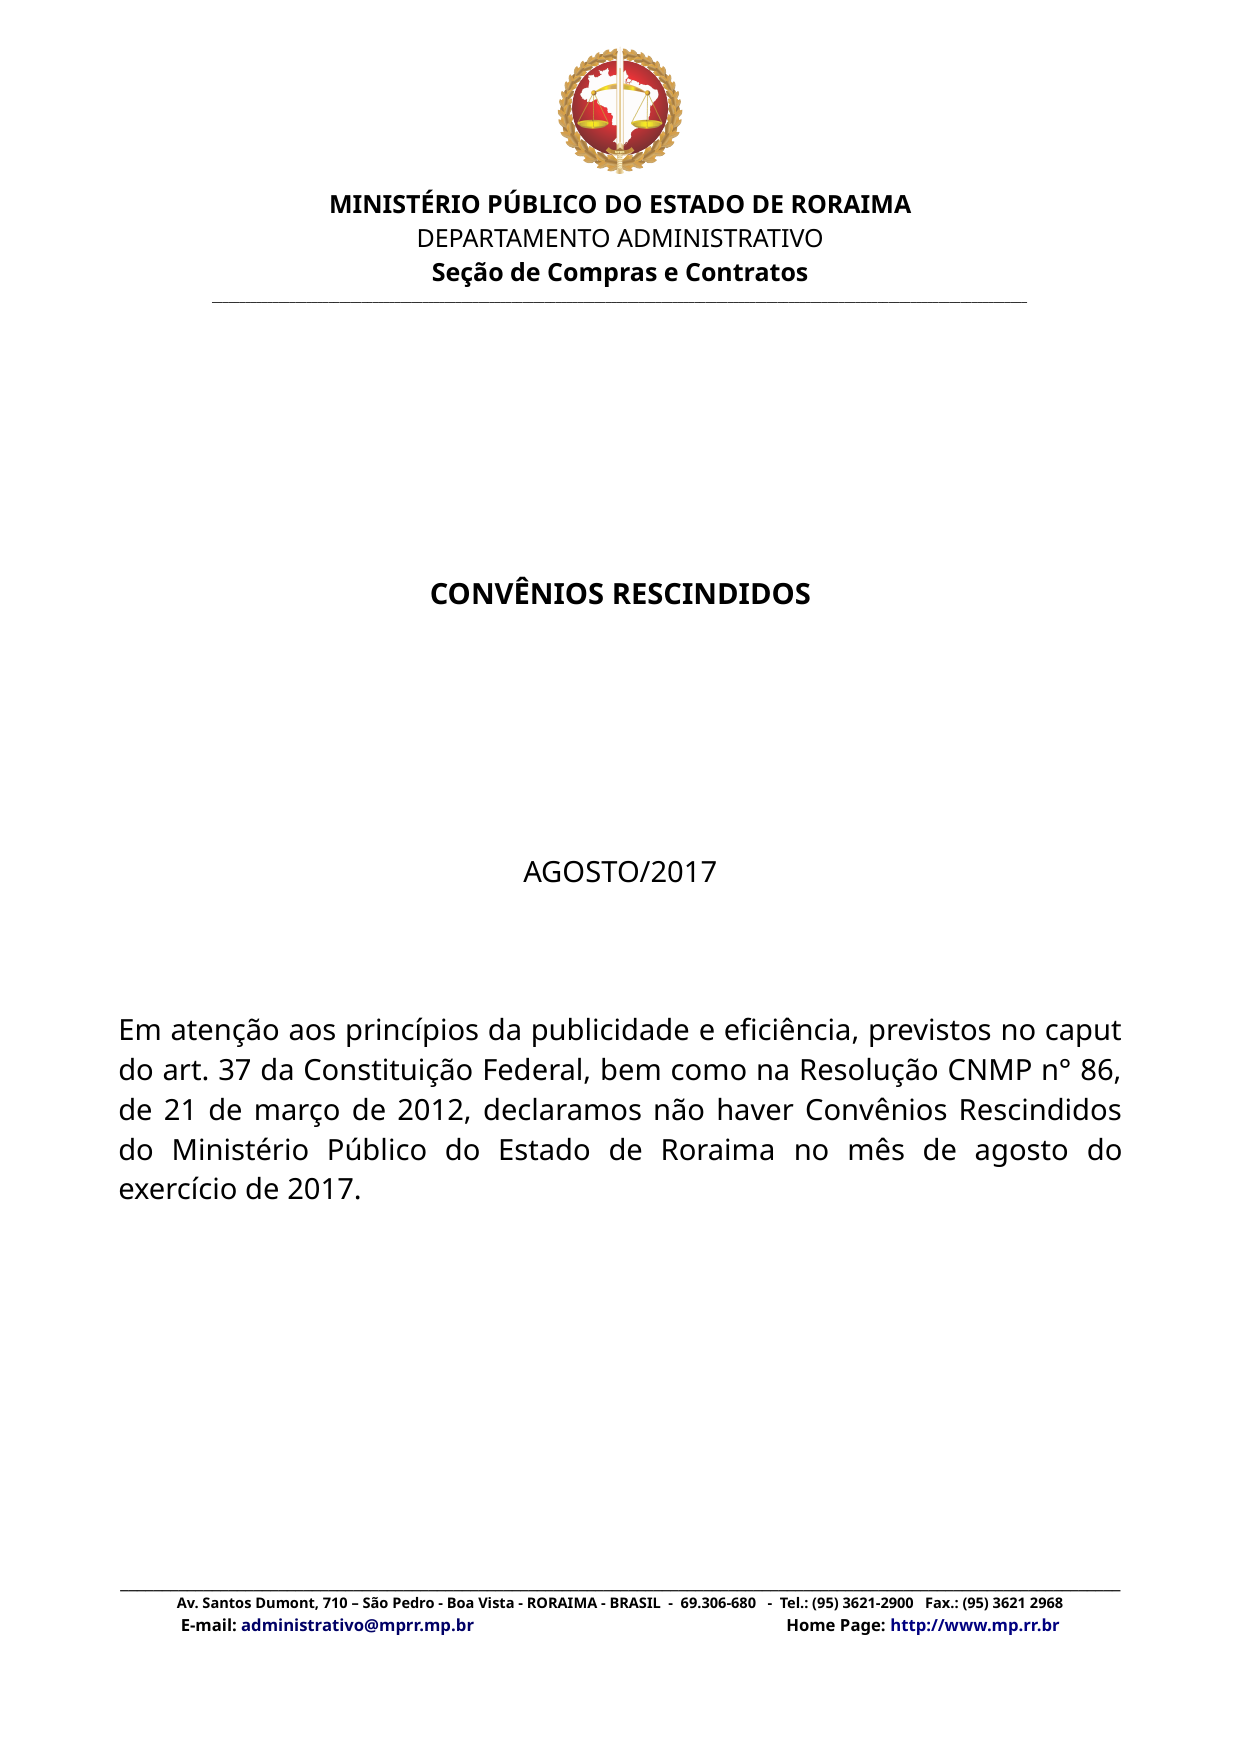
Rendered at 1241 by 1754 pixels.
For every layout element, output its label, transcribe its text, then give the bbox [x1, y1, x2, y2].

picture [557, 46, 683, 174]
text AGOSTO/2017 [118, 851, 1122, 891]
text CONVÊNIOS RESCINDIDOS [118, 573, 1122, 613]
text Em atenção aos princípios da publicidade e eficiência, previstos no caput do art. 37 da Constituição Federal, bem como na Resolução CNMP n° 86, de 21 de março de 2012, declaramos não haver Convênios Rescindidos do Ministério Público do Estado de Roraima no mês de agosto do exercício de 2017. [118, 1010, 1122, 1208]
